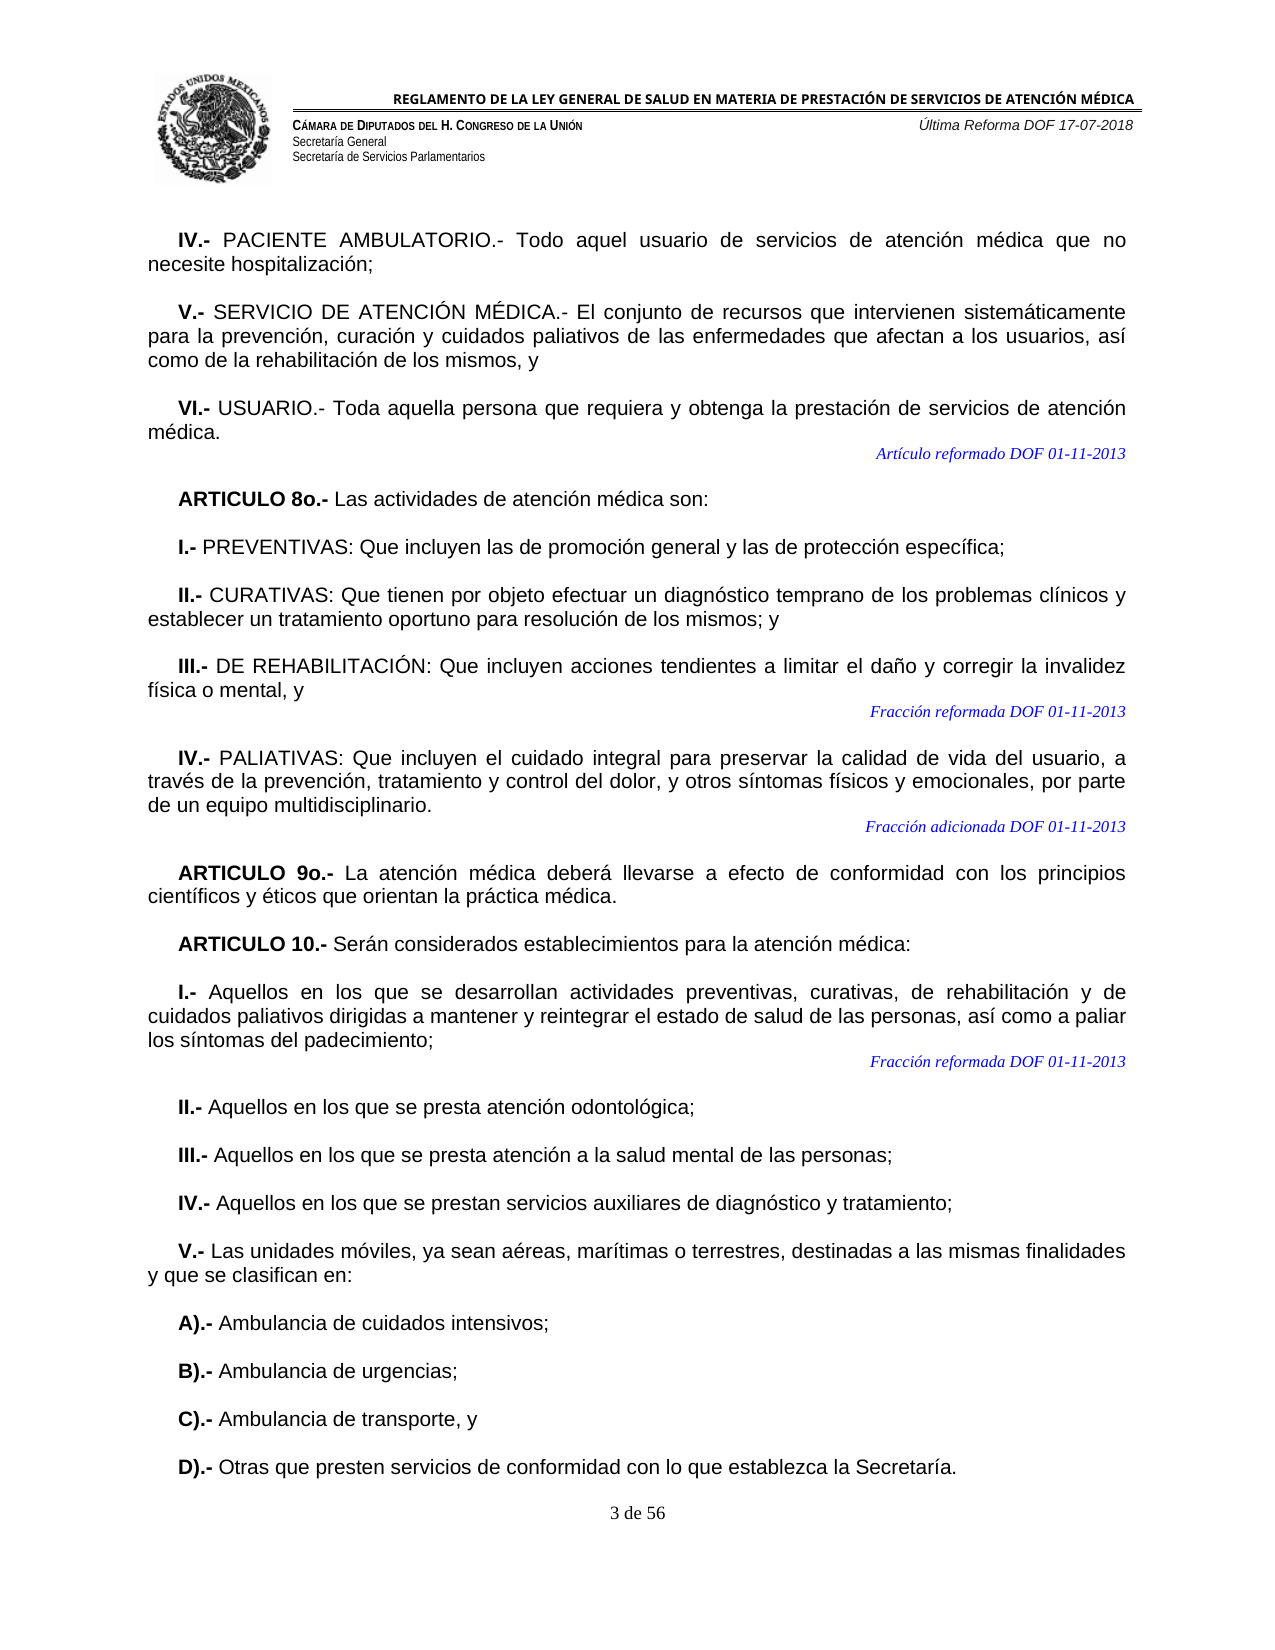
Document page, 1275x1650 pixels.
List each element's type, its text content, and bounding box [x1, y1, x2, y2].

text VI.- USUARIO.- Toda aquella persona que requiera y obtenga la prestación de servicios de atención médica. [148, 396, 1127, 443]
text Fracción adicionada DOF 01-11-2013 [148, 817, 1127, 836]
text III.- Aquellos en los que se presta atención a la salud mental de las personas; [148, 1143, 1127, 1167]
text ARTICULO 9o.- La atención médica deberá llevarse a efecto de conformidad con los principios científicos y éticos que orientan la práctica médica. [148, 860, 1127, 908]
text V.- Las unidades móviles, ya sean aéreas, marítimas o terrestres, destinadas a las mismas finalidades y que se clasifican en: [148, 1239, 1127, 1287]
text II.- CURATIVAS: Que tienen por objeto efectuar un diagnóstico temprano de los problemas clínicos y establecer un tratamiento oportuno para resolución de los mismos; y [148, 582, 1127, 630]
text ARTICULO 10.- Serán considerados establecimientos para la atención médica: [148, 932, 1127, 956]
text IV.- Aquellos en los que se prestan servicios auxiliares de diagnóstico y tratamiento; [148, 1191, 1127, 1215]
text Fracción reformada DOF 01-11-2013 [148, 702, 1127, 721]
text C).- Ambulancia de transporte, y [148, 1407, 1127, 1431]
text IV.- PALIATIVAS: Que incluyen el cuidado integral para preservar la calidad de vida del usuario, a través de la prevención, tratamiento y control del dolor, y otros síntomas físicos y emocionales, por parte de un equipo multidisciplinario. [148, 745, 1127, 817]
text IV.- PACIENTE AMBULATORIO.- Todo aquel usuario de servicios de atención médica que no necesite hospitalización; [148, 228, 1127, 276]
text ARTICULO 8o.- Las actividades de atención médica son: [148, 487, 1127, 511]
text V.- SERVICIO DE ATENCIÓN MÉDICA.- El conjunto de recursos que intervienen sistemáticamente para la prevención, curación y cuidados paliativos de las enfermedades que afectan a los usuarios, así como de la rehabilitación de los mismos, y [148, 300, 1127, 372]
text III.- DE REHABILITACIÓN: Que incluyen acciones tendientes a limitar el daño y corregir la invalidez física o mental, y [148, 654, 1127, 702]
text II.- Aquellos en los que se presta atención odontológica; [148, 1095, 1127, 1119]
text A).- Ambulancia de cuidados intensivos; [148, 1311, 1127, 1335]
text I.- PREVENTIVAS: Que incluyen las de promoción general y las de protección específica; [148, 534, 1127, 558]
text Artículo reformado DOF 01-11-2013 [148, 443, 1127, 463]
text B).- Ambulancia de urgencias; [148, 1359, 1127, 1383]
text I.- Aquellos en los que se desarrollan actividades preventivas, curativas, de rehabilitación y de cuidados paliativos dirigidas a mantener y reintegrar el estado de salud de las personas, así como a paliar los síntomas del padecimiento; [148, 980, 1127, 1052]
text D).- Otras que presten servicios de conformidad con lo que establezca la Secretaría. [148, 1454, 1127, 1478]
text Fracción reformada DOF 01-11-2013 [148, 1052, 1127, 1071]
